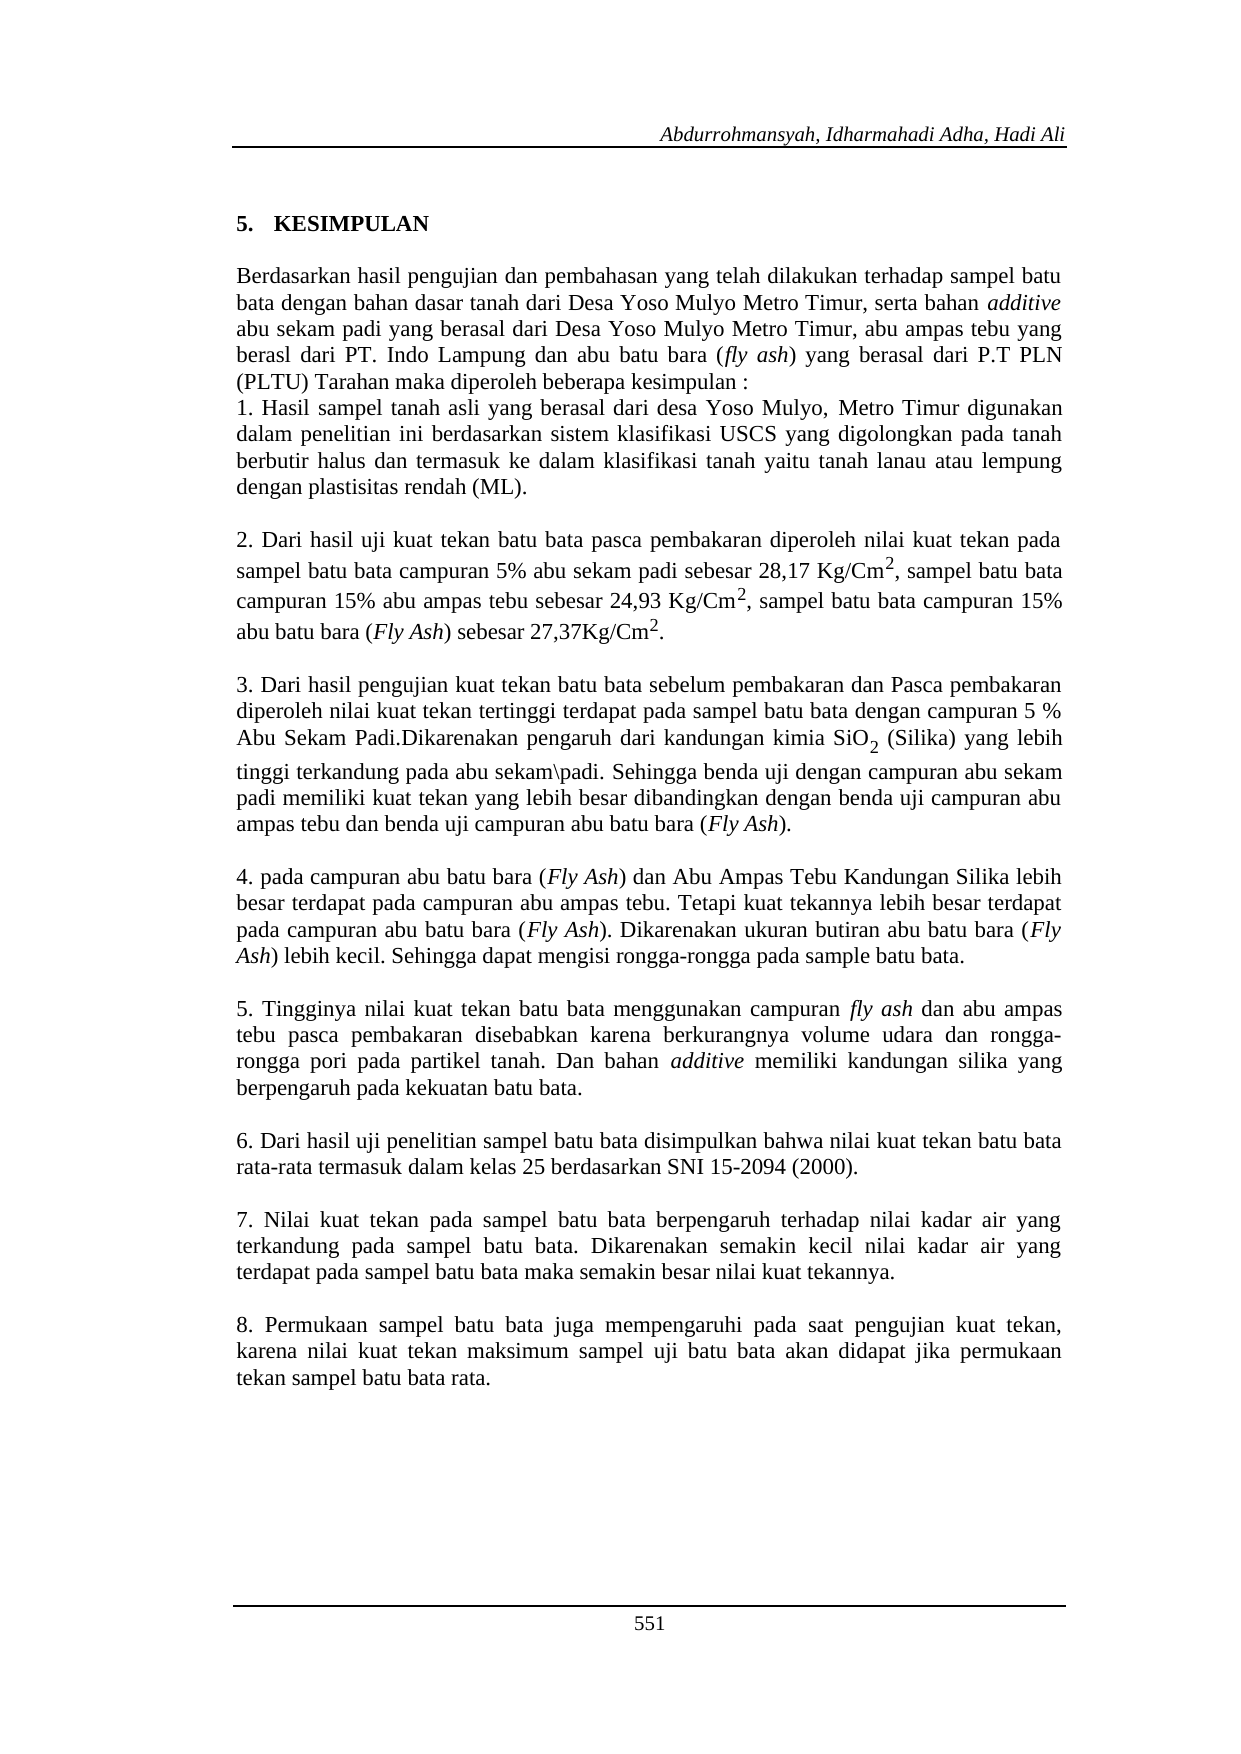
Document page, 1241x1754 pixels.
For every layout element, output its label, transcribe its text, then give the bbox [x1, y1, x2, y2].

text 2. Dari hasil uji kuat tekan batu bata pasca pembakaran diperoleh nilai kuat tekan pada sampel batu bata campuran 5% abu sekam padi sebesar 28,17 Kg/Cm2, sampel batu bata campuran 15% abu ampas tebu sebesar 24,93 Kg/Cm2, sampel batu bata campuran 15% abu batu bara (Fly Ash) sebesar 27,37Kg/Cm2. [236, 526, 1063, 645]
text 3. Dari hasil pengujian kuat tekan batu bata sebelum pembakaran dan Pasca pembakaran diperoleh nilai kuat tekan tertinggi terdapat pada sampel batu bata dengan campuran 5 % Abu Sekam Padi.Dikarenakan pengaruh dari kandungan kimia SiO2 (Silika) yang lebih tinggi terkandung pada abu sekam\padi. Sehingga benda uji dengan campuran abu sekam padi memiliki kuat tekan yang lebih besar dibandingkan dengan benda uji campuran abu ampas tebu dan benda uji campuran abu batu bara (Fly Ash). [236, 671, 1063, 837]
text 4. pada campuran abu batu bara (Fly Ash) dan Abu Ampas Tebu Kandungan Silika lebih besar terdapat pada campuran abu ampas tebu. Tetapi kuat tekannya lebih besar terdapat pada campuran abu batu bara (Fly Ash). Dikarenakan ukuran butiran abu batu bara (Fly Ash) lebih kecil. Sehingga dapat mengisi rongga-rongga pada sample batu bata. [236, 863, 1063, 968]
list KESIMPULAN [236, 209, 1063, 236]
text 1. Hasil sampel tanah asli yang berasal dari desa Yoso Mulyo, Metro Timur digunakan dalam penelitian ini berdasarkan sistem klasifikasi USCS yang digolongkan pada tanah berbutir halus dan termasuk ke dalam klasifikasi tanah yaitu tanah lanau atau lempung dengan plastisitas rendah (ML). [236, 394, 1063, 499]
text 7. Nilai kuat tekan pada sampel batu bata berpengaruh terhadap nilai kadar air yang terkandung pada sampel batu bata. Dikarenakan semakin kecil nilai kadar air yang terdapat pada sampel batu bata maka semakin besar nilai kuat tekannya. [236, 1206, 1063, 1285]
text 6. Dari hasil uji penelitian sampel batu bata disimpulkan bahwa nilai kuat tekan batu bata rata-rata termasuk dalam kelas 25 berdasarkan SNI 15-2094 (2000). [236, 1127, 1063, 1179]
text Berdasarkan hasil pengujian dan pembahasan yang telah dilakukan terhadap sampel batu bata dengan bahan dasar tanah dari Desa Yoso Mulyo Metro Timur, serta bahan additive abu sekam padi yang berasal dari Desa Yoso Mulyo Metro Timur, abu ampas tebu yang berasl dari PT. Indo Lampung dan abu batu bara (fly ash) yang berasal dari P.T PLN (PLTU) Tarahan maka diperoleh beberapa kesimpulan : [236, 262, 1063, 394]
text 8. Permukaan sampel batu bata juga mempengaruhi pada saat pengujian kuat tekan, karena nilai kuat tekan maksimum sampel uji batu bata akan didapat jika permukaan tekan sampel batu bata rata. [236, 1311, 1063, 1390]
text 5. Tingginya nilai kuat tekan batu bata menggunakan campuran fly ash dan abu ampas tebu pasca pembakaran disebabkan karena berkurangnya volume udara dan rongga-rongga pori pada partikel tanah. Dan bahan additive memiliki kandungan silika yang berpengaruh pada kekuatan batu bata. [236, 995, 1063, 1100]
